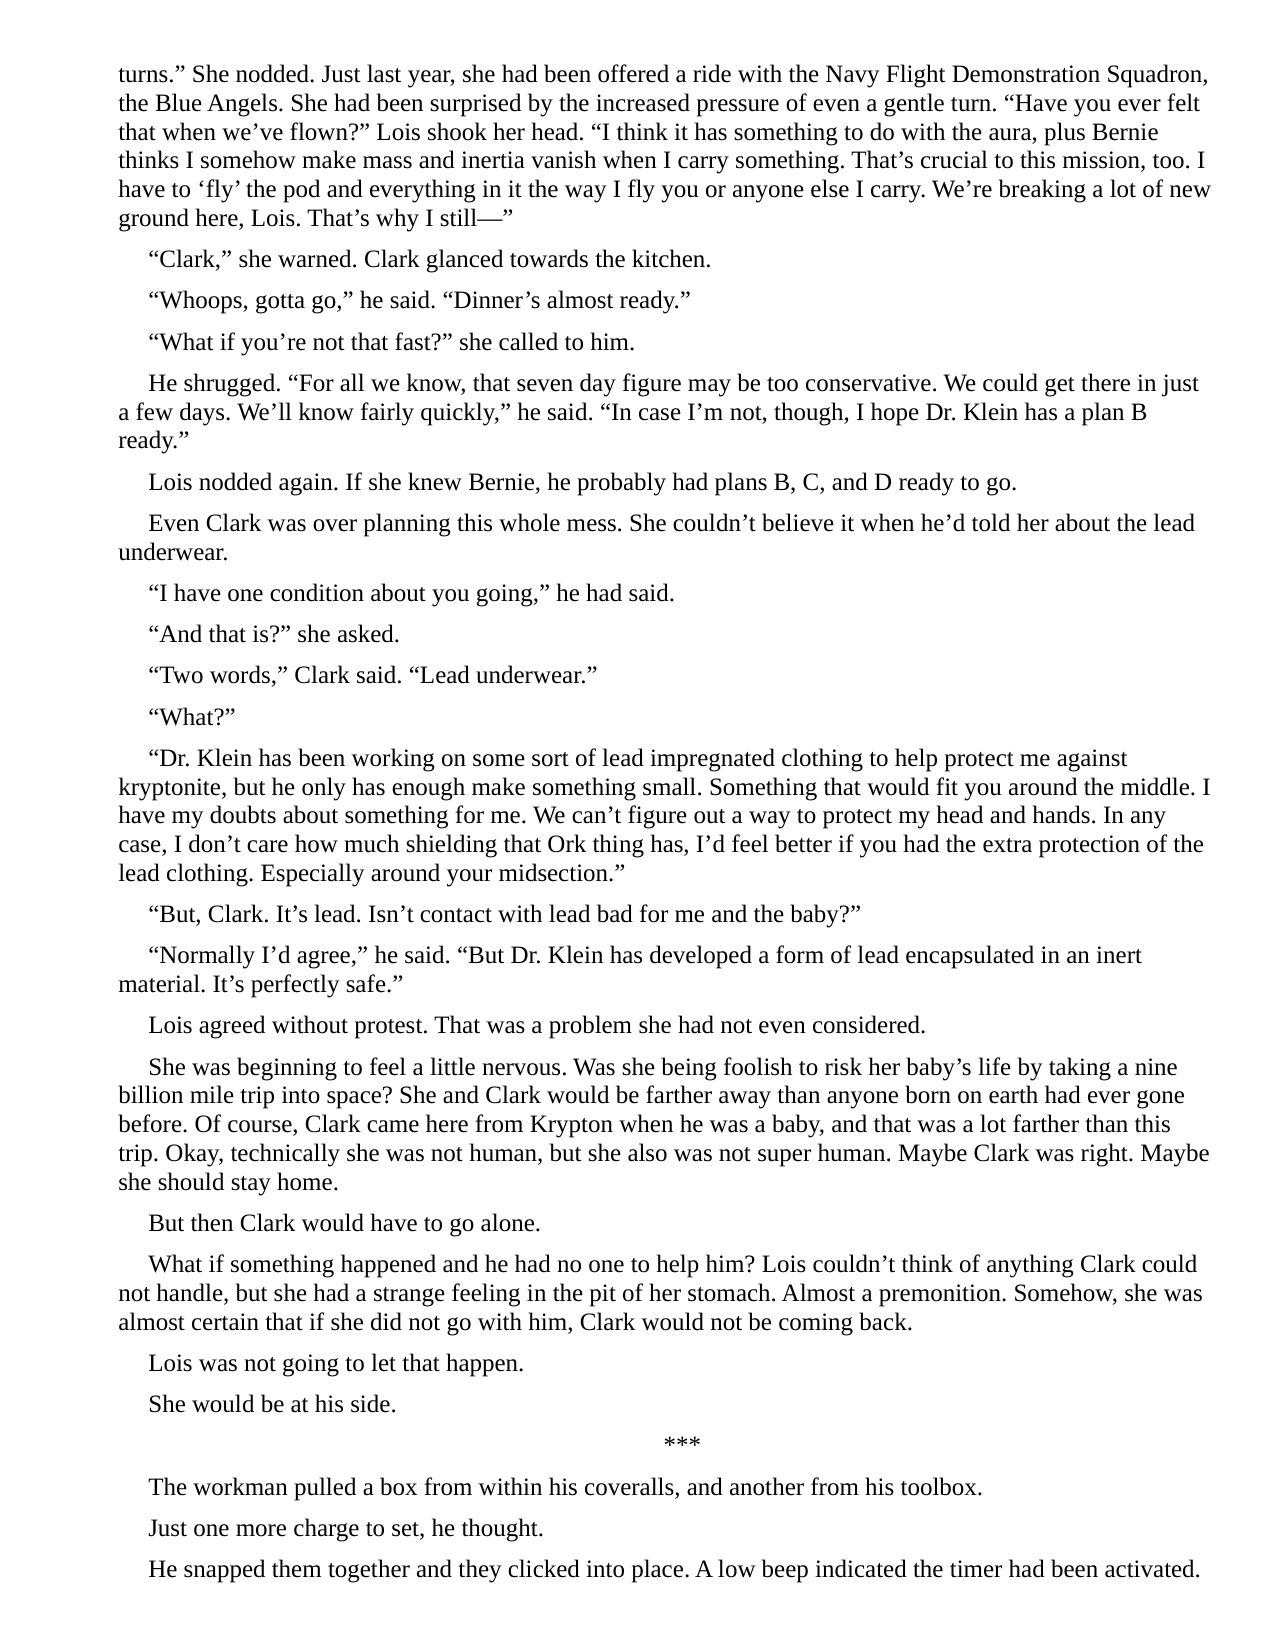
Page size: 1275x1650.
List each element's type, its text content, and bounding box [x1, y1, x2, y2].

text She would be at his side. [118, 1389, 1216, 1418]
text “What?” [118, 702, 1216, 730]
text He snapped them together and they clicked into place. A low beep indicated the timer had been activated. [118, 1554, 1216, 1583]
text “Normally I’d agree,” he said. “But Dr. Klein has developed a form of lead encapsulated in an inert material. It’s perfectly safe.” [118, 940, 1216, 998]
text “But, Clark. It’s lead. Isn’t contact with lead bad for me and the baby?” [118, 899, 1216, 928]
text She was beginning to feel a little nervous. Was she being foolish to risk her baby’s life by taking a nine billion mile trip into space? She and Clark would be farther away than anyone born on earth had ever gone before. Of course, Clark came here from Krypton when he was a baby, and that was a lot farther than this trip. Okay, technically she was not human, but she also was not super human. Maybe Clark was right. Maybe she should stay home. [118, 1052, 1216, 1195]
text The workman pulled a box from within his coveralls, and another from his toolbox. [118, 1472, 1216, 1500]
text “Dr. Klein has been working on some sort of lead impregnated clothing to help protect me against kryptonite, but he only has enough make something small. Something that would fit you around the middle. I have my doubts about something for me. We can’t figure out a way to protect my head and hands. In any case, I don’t care how much shielding that Ork thing has, I’d feel better if you had the extra protection of the lead clothing. Especially around your midsection.” [118, 743, 1216, 887]
text But then Clark would have to go alone. [118, 1208, 1216, 1237]
text “Whoops, gotta go,” he said. “Dinner’s almost ready.” [118, 285, 1216, 314]
text *** [118, 1430, 1216, 1459]
text What if something happened and he had no one to help him? Lois couldn’t think of anything Clark could not handle, but she had a strange feeling in the pit of her stomach. Almost a premonition. Somehow, she was almost certain that if she did not go with him, Clark would not be coming back. [118, 1249, 1216, 1335]
text Even Clark was over planning this whole mess. She couldn’t believe it when he’d told her about the lead underwear. [118, 508, 1216, 565]
text Lois nodded again. If she knew Bernie, he probably had plans B, C, and D ready to go. [118, 467, 1216, 495]
text He shrugged. “For all we know, that seven day figure may be too conservative. We could get there in just a few days. We’ll know fairly quickly,” he said. “In case I’m not, though, I hope Dr. Klein has a plan B ready.” [118, 368, 1216, 454]
text turns.” She nodded. Just last year, she had been offered a ride with the Navy Flight Demonstration Squadron, the Blue Angels. She had been surprised by the increased pressure of even a gentle turn. “Have you ever felt that when we’ve flown?” Lois shook her head. “I think it has something to do with the aura, plus Bernie thinks I somehow make mass and inertia vanish when I carry something. That’s crucial to this mission, too. I have to ‘fly’ the pod and everything in it the way I fly you or anyone else I carry. We’re breaking a lot of new ground here, Lois. That’s why I still—” [118, 59, 1216, 232]
text “And that is?” she asked. [118, 619, 1216, 648]
text Lois was not going to let that happen. [118, 1348, 1216, 1377]
text “What if you’re not that fast?” she called to him. [118, 327, 1216, 355]
text “I have one condition about you going,” he had said. [118, 578, 1216, 607]
text “Two words,” Clark said. “Lead underwear.” [118, 660, 1216, 689]
text Just one more charge to set, he thought. [118, 1513, 1216, 1542]
text “Clark,” she warned. Clark glanced towards the kitchen. [118, 244, 1216, 273]
text Lois agreed without protest. That was a problem she had not even considered. [118, 1010, 1216, 1039]
